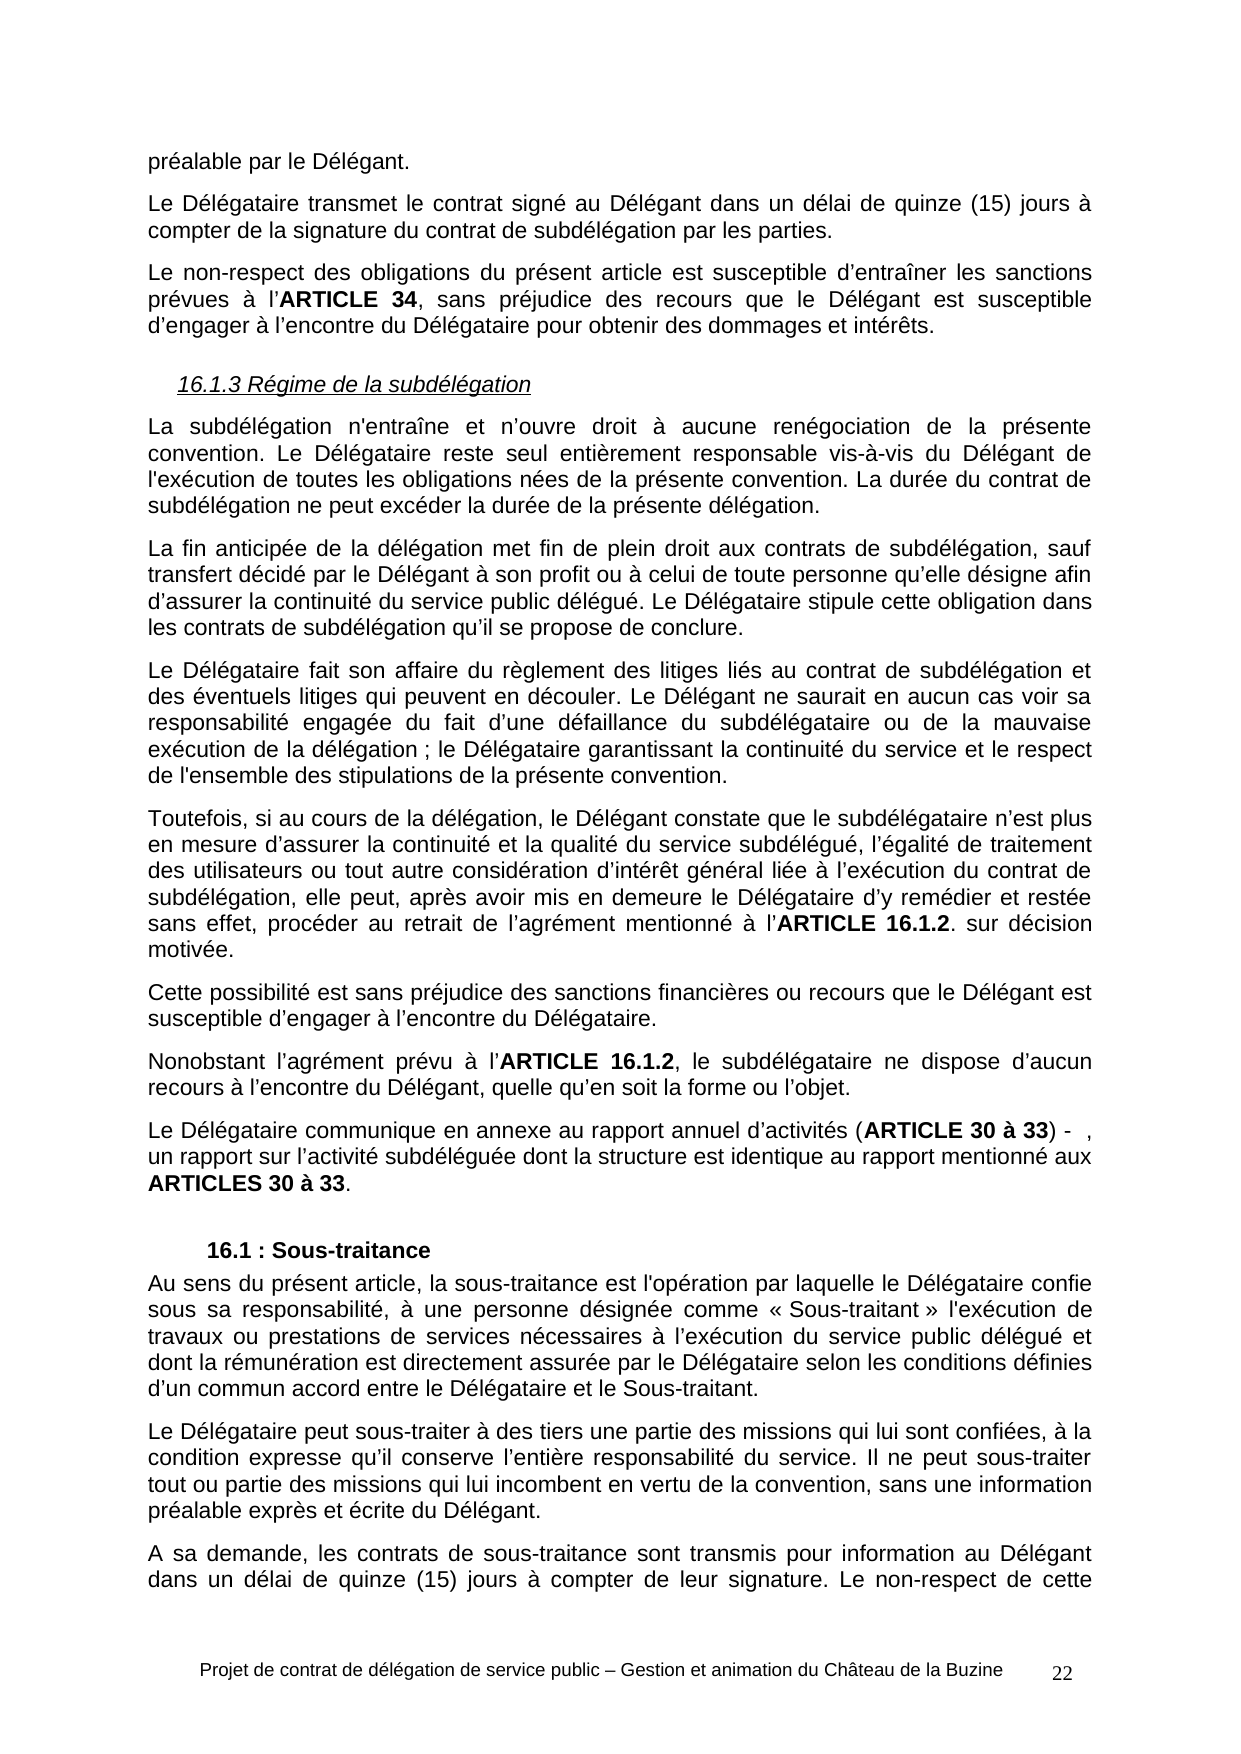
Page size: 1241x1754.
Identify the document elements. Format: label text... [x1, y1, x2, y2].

text Le Délégataire communique en annexe au rapport annuel d’activités (ARTICLE 30 à 33) - , un rapport sur l’activité subdéléguée dont la structure est identique au rapport mentionné aux ARTICLES 30 à 33. [148, 1117, 1093, 1196]
subtitle 16.1 : Sous-traitance [207, 1237, 1093, 1264]
text Le Délégataire peut sous-traiter à des tiers une partie des missions qui lui sont confiées, à la condition expresse qu’il conserve l’entière responsabilité du service. Il ne peut sous-traiter tout ou partie des missions qui lui incombent en vertu de la convention, sans une information préalable exprès et écrite du Délégant. [148, 1418, 1093, 1523]
text Cette possibilité est sans préjudice des sanctions financières ou recours que le Délégant est susceptible d’engager à l’encontre du Délégataire. [148, 979, 1093, 1032]
text Nonobstant l’agrément prévu à l’ARTICLE 16.1.2, le subdélégataire ne dispose d’aucun recours à l’encontre du Délégant, quelle qu’en soit la forme ou l’objet. [148, 1048, 1093, 1101]
text Au sens du présent article, la sous-traitance est l'opération par laquelle le Délégataire confie sous sa responsabilité, à une personne désignée comme « Sous-traitant » l'exécution de travaux ou prestations de services nécessaires à l’exécution du service public délégué et dont la rémunération est directement assurée par le Délégataire selon les conditions définies d’un commun accord entre le Délégataire et le Sous-traitant. [148, 1270, 1093, 1402]
subtitle 16.1.3 Régime de la subdélégation [177, 371, 1093, 397]
text La subdélégation n'entraîne et n’ouvre droit à aucune renégociation de la présente convention. Le Délégataire reste seul entièrement responsable vis-à-vis du Délégant de l'exécution de toutes les obligations nées de la présente convention. La durée du contrat de subdélégation ne peut excéder la durée de la présente délégation. [148, 413, 1093, 519]
text Le Délégataire fait son affaire du règlement des litiges liés au contrat de subdélégation et des éventuels litiges qui peuvent en découler. Le Délégant ne saurait en aucun cas voir sa responsabilité engagée du fait d’une défaillance du subdélégataire ou de la mauvaise exécution de la délégation ; le Délégataire garantissant la continuité du service et le respect de l'ensemble des stipulations de la présente convention. [148, 657, 1093, 788]
text Le non-respect des obligations du présent article est susceptible d’entraîner les sanctions prévues à l’ARTICLE 34, sans préjudice des recours que le Délégant est susceptible d’engager à l’encontre du Délégataire pour obtenir des dommages et intérêts. [148, 259, 1093, 338]
text préalable par le Délégant. [148, 148, 1093, 174]
text A sa demande, les contrats de sous-traitance sont transmis pour information au Délégant dans un délai de quinze (15) jours à compter de leur signature. Le non-respect de cette [148, 1539, 1093, 1592]
text Le Délégataire transmet le contrat signé au Délégant dans un délai de quinze (15) jours à compter de la signature du contrat de subdélégation par les parties. [148, 190, 1093, 243]
text Toutefois, si au cours de la délégation, le Délégant constate que le subdélégataire n’est plus en mesure d’assurer la continuité et la qualité du service subdélégué, l’égalité de traitement des utilisateurs ou tout autre considération d’intérêt général liée à l’exécution du contrat de subdélégation, elle peut, après avoir mis en demeure le Délégataire d’y remédier et restée sans effet, procéder au retrait de l’agrément mentionné à l’ARTICLE 16.1.2. sur décision motivée. [148, 805, 1093, 963]
text La fin anticipée de la délégation met fin de plein droit aux contrats de subdélégation, sauf transfert décidé par le Délégant à son profit ou à celui de toute personne qu’elle désigne afin d’assurer la continuité du service public délégué. Le Délégataire stipule cette obligation dans les contrats de subdélégation qu’il se propose de conclure. [148, 535, 1093, 640]
